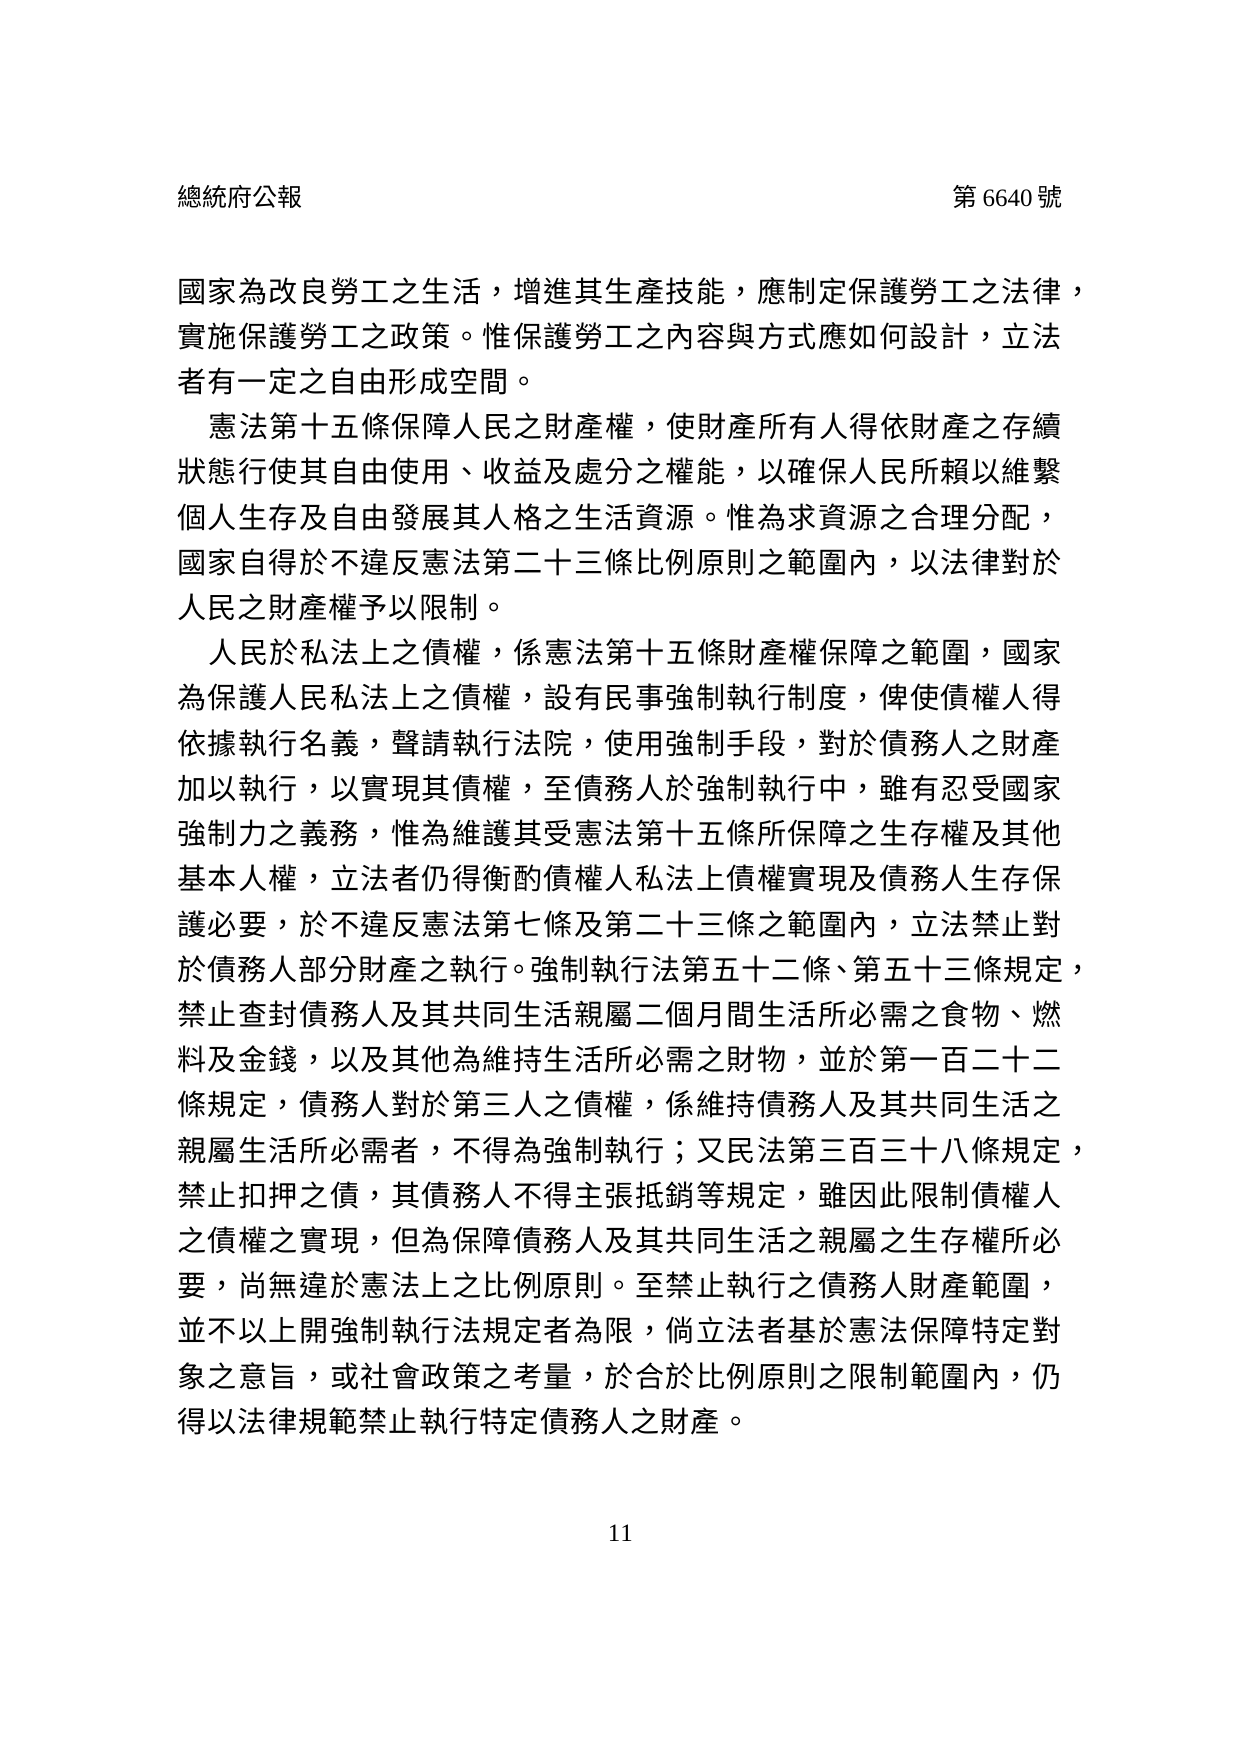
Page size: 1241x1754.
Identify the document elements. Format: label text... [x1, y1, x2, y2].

text 憲法第十五條保障人民之財產權，使財產所有人得依財產之存續狀態行使其自由使用、收益及處分之權能，以確保人民所賴以維繫個人生存及自由發展其人格之生活資源。惟為求資源之合理分配，國家自得於不違反憲法第二十三條比例原則之範圍內，以法律對於人民之財產權予以限制。 [177, 401, 1063, 627]
text 人民於私法上之債權，係憲法第十五條財產權保障之範圍，國家為保護人民私法上之債權，設有民事強制執行制度，俾使債權人得依據執行名義，聲請執行法院，使用強制手段，對於債務人之財產加以執行，以實現其債權，至債務人於強制執行中，雖有忍受國家強制力之義務，惟為維護其受憲法第十五條所保障之生存權及其他基本人權，立法者仍得衡酌債權人私法上債權實現及債務人生存保護必要，於不違反憲法第七條及第二十三條之範圍內，立法禁止對於債務人部分財產之執行。強制執行法第五十二條、第五十三條規定，禁止查封債務人及其共同生活親屬二個月間生活所必需之食物、燃料及金錢，以及其他為維持生活所必需之財物，並於第一百二十二條規定，債務人對於第三人之債權，係維持債務人及其共同生活之親屬生活所必需者，不得為強制執行；又民法第三百三十八條規定，禁止扣押之債，其債務人不得主張抵銷等規定，雖因此限制債權人之債權之實現，但為保障債務人及其共同生活之親屬之生存權所必要，尚無違於憲法上之比例原則。至禁止執行之債務人財產範圍，並不以上開強制執行法規定者為限，倘立法者基於憲法保障特定對象之意旨，或社會政策之考量，於合於比例原則之限制範圍內，仍得以法律規範禁止執行特定債務人之財產。 [177, 627, 1063, 1441]
text 憲法第七條規定，中華民國人民在法律上一律平等，其內涵並非指絕對、機械之形式上平等，而係保障人民在法律上地位之實質平等，立法機關基於憲法之價值體系及立法目的，自得斟酌規範事物性質之差異而為合理之差別對待。憲法第一百五十三條第一項規定，國家為改良勞工之生活，增進其生產技能，應制定保護勞工之法律，實施保護勞工之政策。惟保護勞工之內容與方式應如何設計，立法者有一定之自由形成空間。 [177, 266, 1063, 401]
